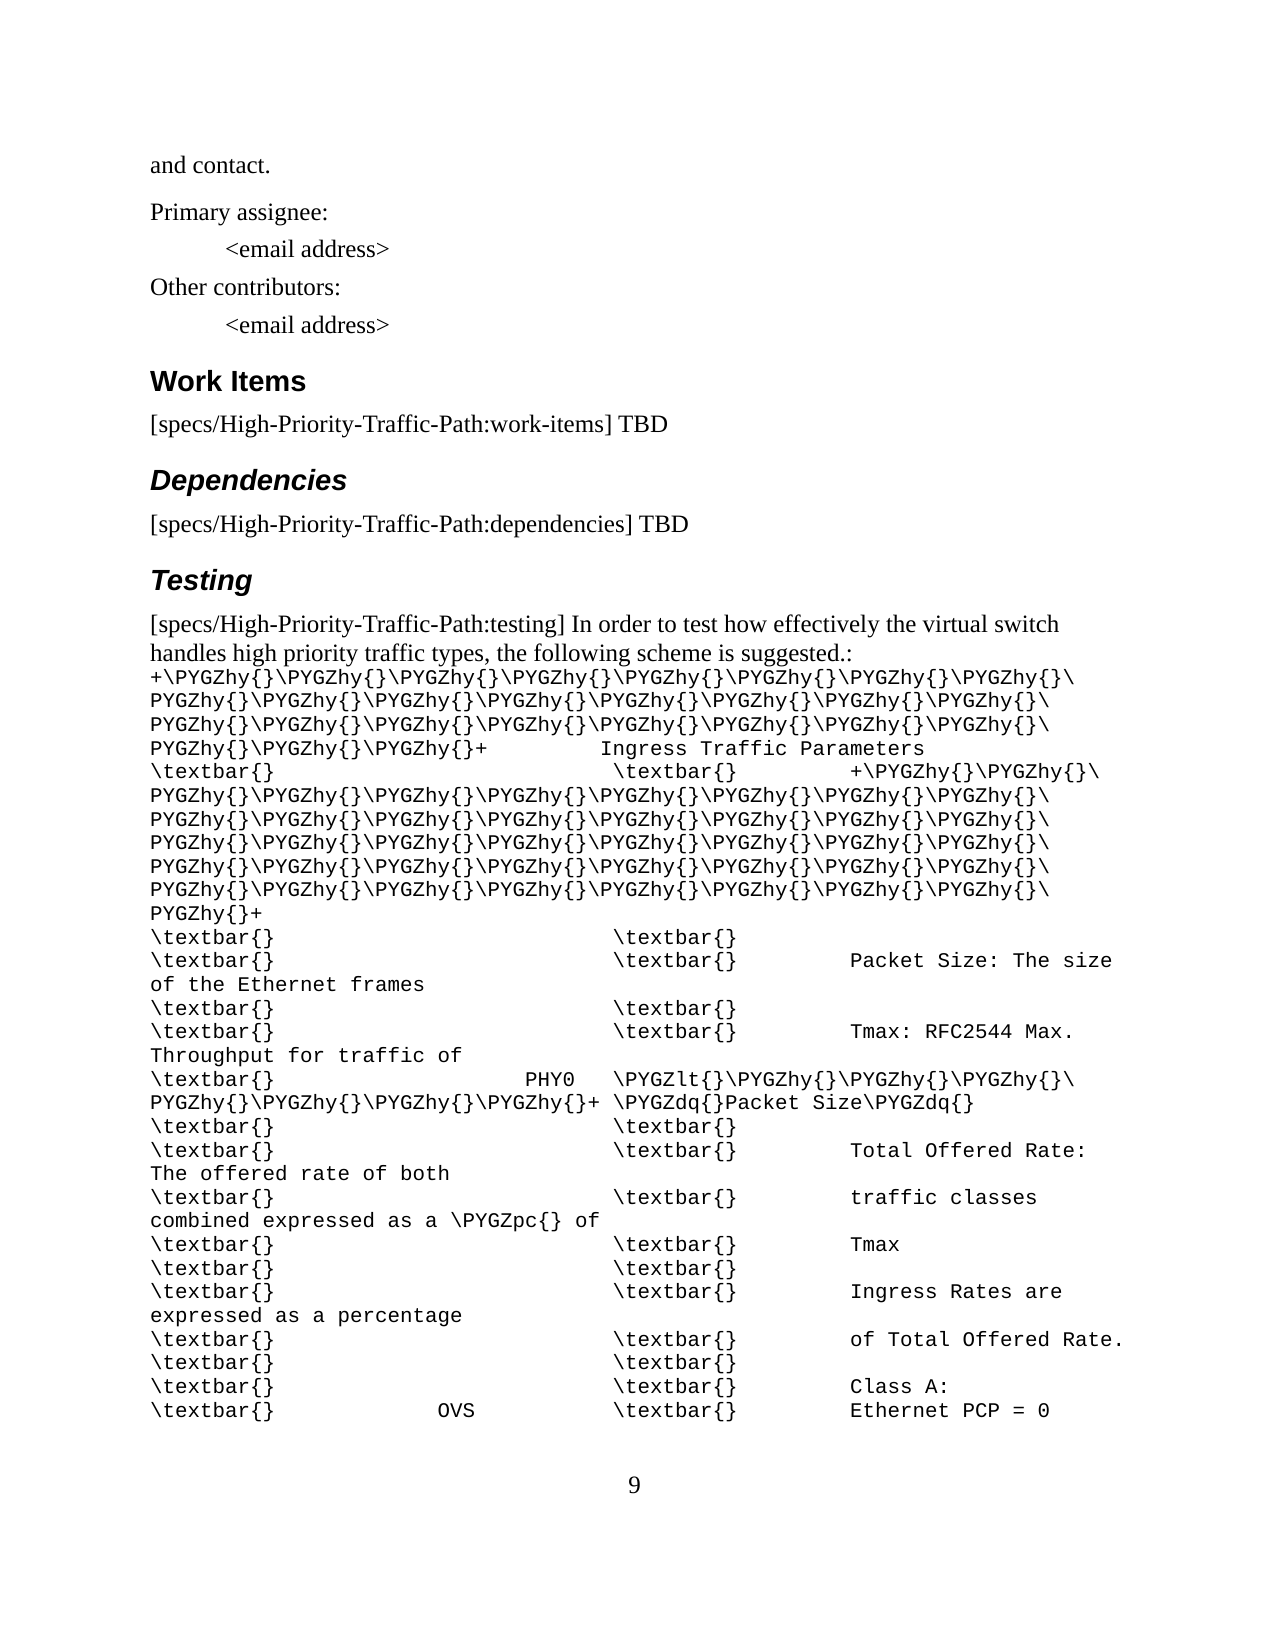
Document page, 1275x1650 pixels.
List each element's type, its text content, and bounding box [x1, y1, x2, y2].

text Other contributors: [150, 272, 1125, 301]
text [specs/High-Priority-Traffic-Path:testing] In order to test how effectively the virtual switch handles high priority traffic types, the following scheme is suggested.: [150, 609, 1125, 667]
text \textbar{} \textbar{} Ingress Rates are expressed as a percentage [150, 1281, 1125, 1329]
text <email address> [225, 310, 1125, 338]
text \textbar{} \textbar{} Tmax [150, 1234, 1125, 1258]
subtitle Work Items [150, 363, 1125, 397]
text \textbar{} \textbar{} [150, 1258, 1125, 1281]
text \textbar{} \textbar{} [150, 927, 1125, 950]
text \textbar{} \textbar{} Total Offered Rate: The offered rate of both [150, 1139, 1125, 1187]
text \textbar{} \textbar{} +\PYGZhy{}\PYGZhy{}\PYGZhy{}\PYGZhy{}\PYGZhy{}\PYGZhy{}\PYGZhy{}\PYGZhy{}\PYGZhy{}\PYGZhy{}\PYGZhy{}\PYGZhy{}\PYGZhy{}\PYGZhy{}\PYGZhy{}\PYGZhy{}\PYGZhy{}\PYGZhy{}\PYGZhy{}\PYGZhy{}\PYGZhy{}\PYGZhy{}\PYGZhy{}\PYGZhy{}\PYGZhy{}\PYGZhy{}\PYGZhy{}\PYGZhy{}\PYGZhy{}\PYGZhy{}\PYGZhy{}\PYGZhy{}\PYGZhy{}\PYGZhy{}\PYGZhy{}\PYGZhy{}\PYGZhy{}\PYGZhy{}\PYGZhy{}\PYGZhy{}\PYGZhy{}\PYGZhy{}\PYGZhy{}+ [150, 761, 1125, 927]
text \textbar{} \textbar{} of Total Offered Rate. [150, 1329, 1125, 1352]
text <email address> [225, 234, 1125, 263]
text \textbar{} \textbar{} Packet Size: The size of the Ethernet frames [150, 950, 1125, 998]
text \textbar{} \textbar{} Tmax: RFC2544 Max. Throughput for traffic of [150, 1021, 1125, 1069]
text \textbar{} OVS \textbar{} Ethernet PCP = 0 [150, 1400, 1125, 1423]
text Primary assignee: [150, 197, 1125, 225]
text +\PYGZhy{}\PYGZhy{}\PYGZhy{}\PYGZhy{}\PYGZhy{}\PYGZhy{}\PYGZhy{}\PYGZhy{}\PYGZhy{}\PYGZhy{}\PYGZhy{}\PYGZhy{}\PYGZhy{}\PYGZhy{}\PYGZhy{}\PYGZhy{}\PYGZhy{}\PYGZhy{}\PYGZhy{}\PYGZhy{}\PYGZhy{}\PYGZhy{}\PYGZhy{}\PYGZhy{}\PYGZhy{}\PYGZhy{}\PYGZhy{}+ Ingress Traffic Parameters [150, 667, 1125, 761]
text \textbar{} \textbar{} traffic classes combined expressed as a \PYGZpc{} of [150, 1187, 1125, 1234]
text \textbar{} PHY0 \PYGZlt{}\PYGZhy{}\PYGZhy{}\PYGZhy{}\PYGZhy{}\PYGZhy{}\PYGZhy{}\PYGZhy{}+ \PYGZdq{}Packet Size\PYGZdq{} [150, 1069, 1125, 1116]
text [specs/High-Priority-Traffic-Path:work-items] TBD [150, 409, 1125, 438]
text \textbar{} \textbar{} [150, 1352, 1125, 1376]
text and contact. [150, 150, 1125, 179]
subtitle Testing [150, 563, 1125, 597]
subtitle Dependencies [150, 463, 1125, 497]
text [specs/High-Priority-Traffic-Path:dependencies] TBD [150, 509, 1125, 538]
text \textbar{} \textbar{} [150, 998, 1125, 1021]
text \textbar{} \textbar{} [150, 1116, 1125, 1139]
text \textbar{} \textbar{} Class A: [150, 1376, 1125, 1400]
